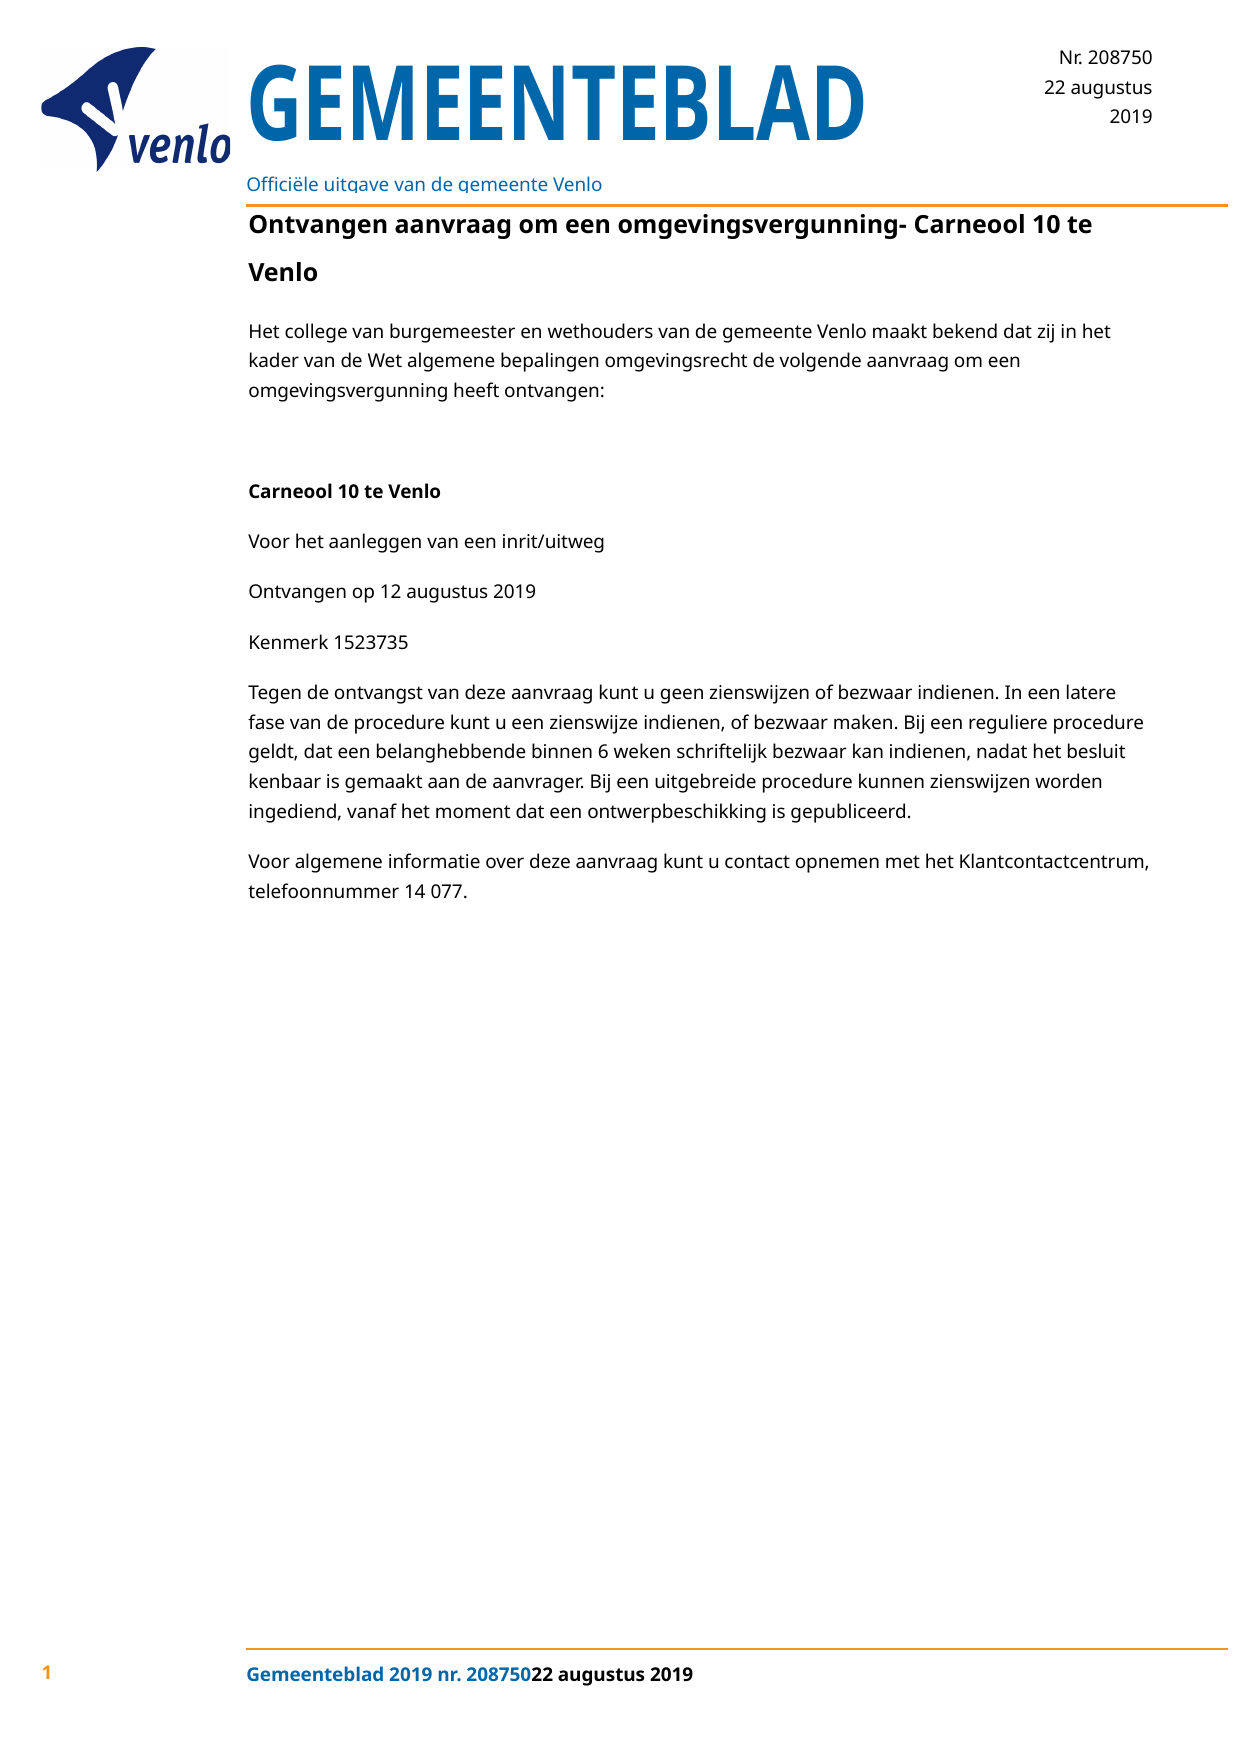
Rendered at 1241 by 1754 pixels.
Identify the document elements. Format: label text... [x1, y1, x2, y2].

text Ontvangen aanvraag om een omgevingsvergunning- Carneool 10 te Venlo [248, 207, 1152, 288]
picture [41, 47, 231, 172]
text Tegen de ontvangst van deze aanvraag kunt u geen zienswijzen of bezwaar indienen. In een latere fase van de procedure kunt u een zienswijze indienen, of bezwaar maken. Bij een reguliere procedure geldt, dat een belanghebbende binnen 6 weken schriftelijk bezwaar kan indienen, nadat het besluit kenbaar is gemaakt aan de aanvrager. Bij een uitgebreide procedure kunnen zienswijzen worden ingediend, vanaf het moment dat een ontwerpbeschikking is gepubliceerd. [248, 679, 1152, 824]
text Het college van burgemeester en wethouders van de gemeente Venlo maakt bekend dat zij in het kader van de Wet algemene bepalingen omgevingsrecht de volgende aanvraag om een omgevingsvergunning heeft ontvangen: [248, 318, 1152, 403]
text Kenmerk 1523735 [248, 629, 1152, 655]
text Ontvangen op 12 augustus 2019 [248, 579, 1152, 604]
text Carneool 10 te Venlo [248, 478, 1152, 504]
text Voor algemene informatie over deze aanvraag kunt u contact opnemen met het Klantcontactcentrum, telefoonnummer 14 077. [248, 848, 1152, 904]
text Voor het aanleggen van een inrit/uitweg [248, 528, 1152, 554]
